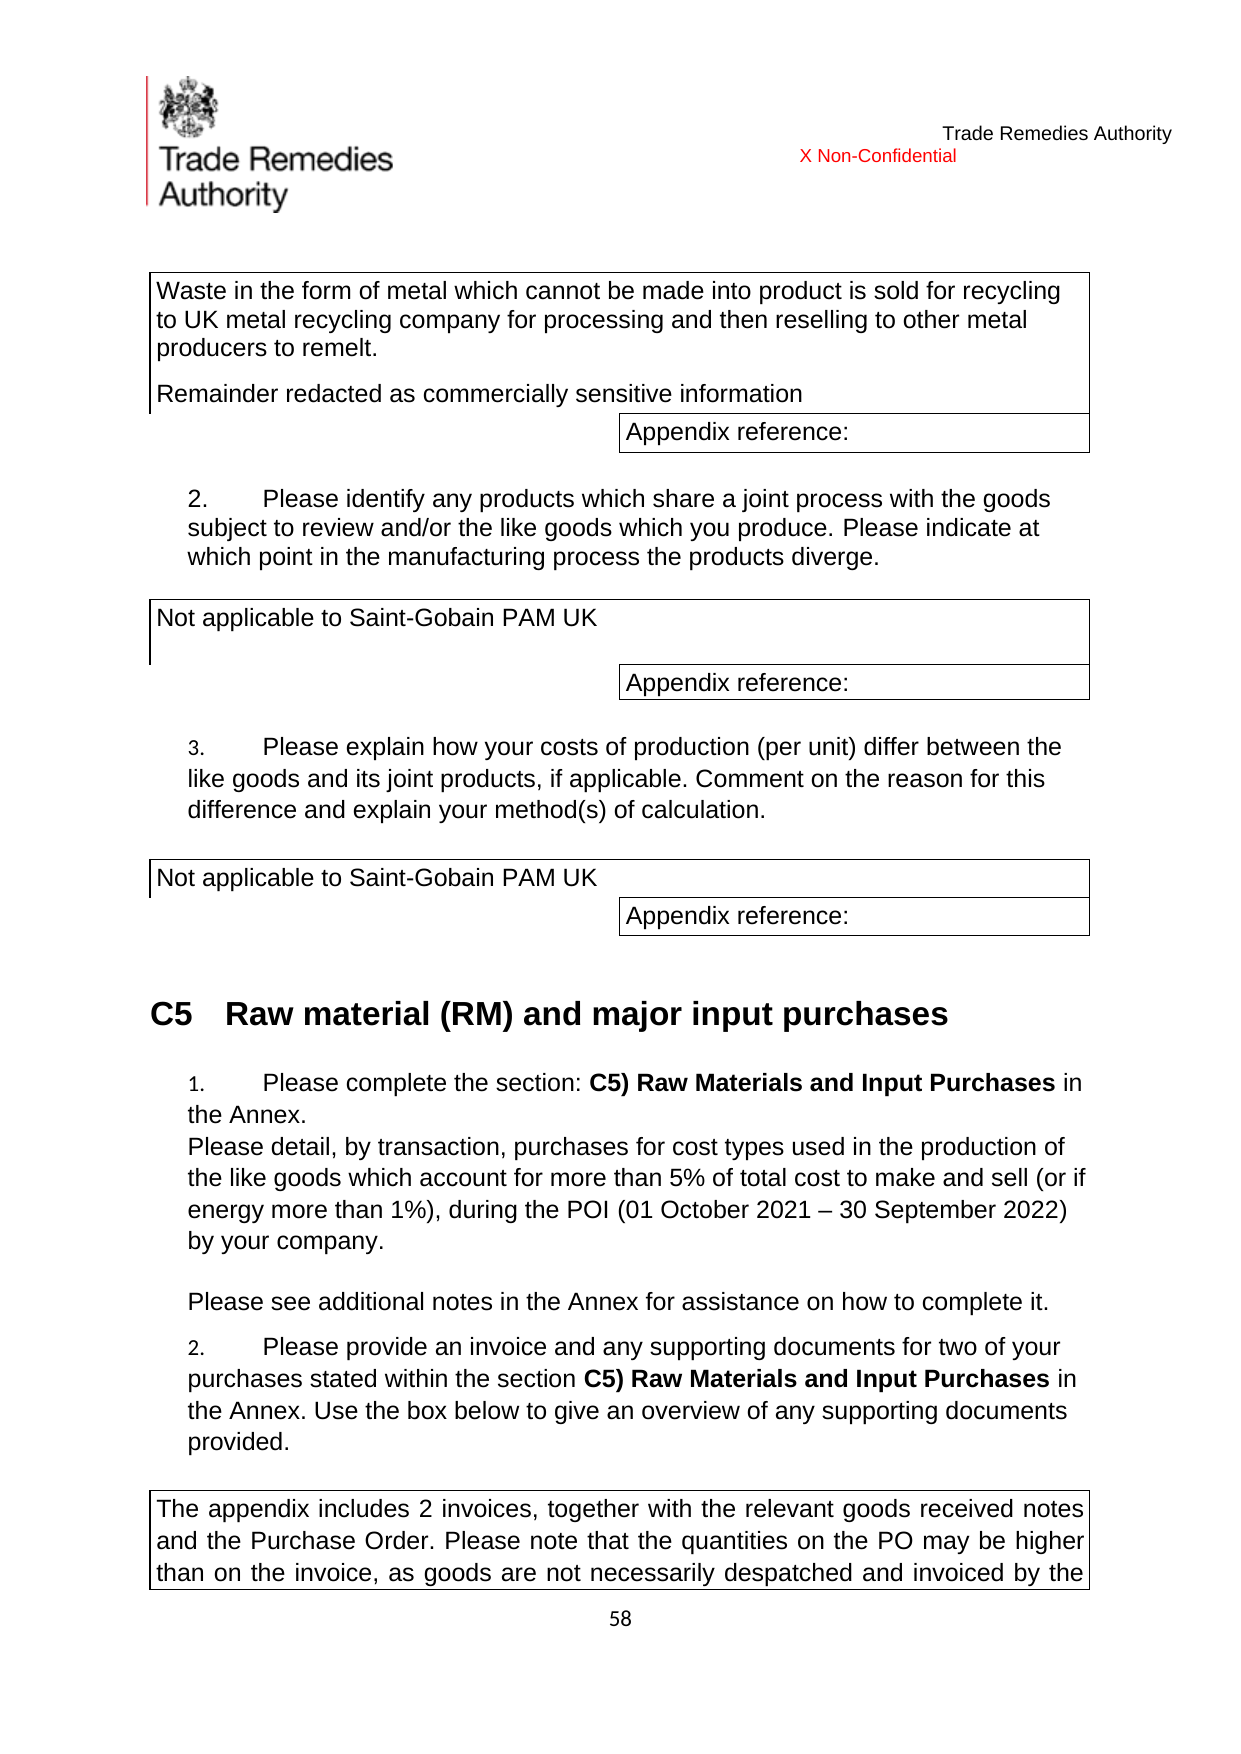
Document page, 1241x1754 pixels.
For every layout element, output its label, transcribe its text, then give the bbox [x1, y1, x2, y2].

table_cell [150, 898, 619, 935]
list Please provide an invoice and any supporting documents for two of your purchases stated within the section C5) Raw Materials and Input Purchases in the Annex. Use the box below to give an overview of any supporting documents provided. [187, 1332, 1090, 1456]
table_header The appendix includes 2 invoices, together with the relevant goods received notes and the Purchase Order. Please note that the quantities on the PO may be higher than on the invoice, as goods are not necessarily despatched and invoiced by the [151, 1491, 1089, 1589]
table_header Not applicable to Saint-Gobain PAM UK [151, 600, 1089, 664]
text Please see additional notes in the Annex for assistance on how to complete it. [150, 1287, 1090, 1316]
table_cell [150, 414, 619, 452]
list Please complete the section: C5) Raw Materials and Input Purchases in the Annex. [187, 1068, 1090, 1129]
table_header Not applicable to Saint-Gobain PAM UK [151, 860, 1089, 897]
list Please explain how your costs of production (per unit) differ between the like goods and its joint products, if applicable. Comment on the reason for this difference and explain your method(s) of calculation. [187, 732, 1090, 824]
table_cell Appendix reference: [620, 414, 1089, 452]
table_cell Appendix reference: [620, 665, 1089, 699]
table_cell [150, 665, 619, 699]
subtitle C5 Raw material (RM) and major input purchases [150, 994, 1090, 1033]
list Please identify any products which share a joint process with the goods subject to review and/or the like goods which you produce. Please indicate at which point in the manufacturing process the products diverge. [187, 484, 1090, 571]
table_cell Appendix reference: [620, 898, 1089, 935]
table_header Waste in the form of metal which cannot be made into product is sold for recycling to UK metal recycling company for processing and then reselling to other metal producers to remelt. Remainder redacted as commercially sensitive information [151, 273, 1089, 413]
list Please detail, by transaction, purchases for cost types used in the production of the like goods which account for more than 5% of total cost to make and sell (or if energy more than 1%), during the POI (01 October 2021 – 30 September 2022) by your company. [187, 1132, 1090, 1255]
